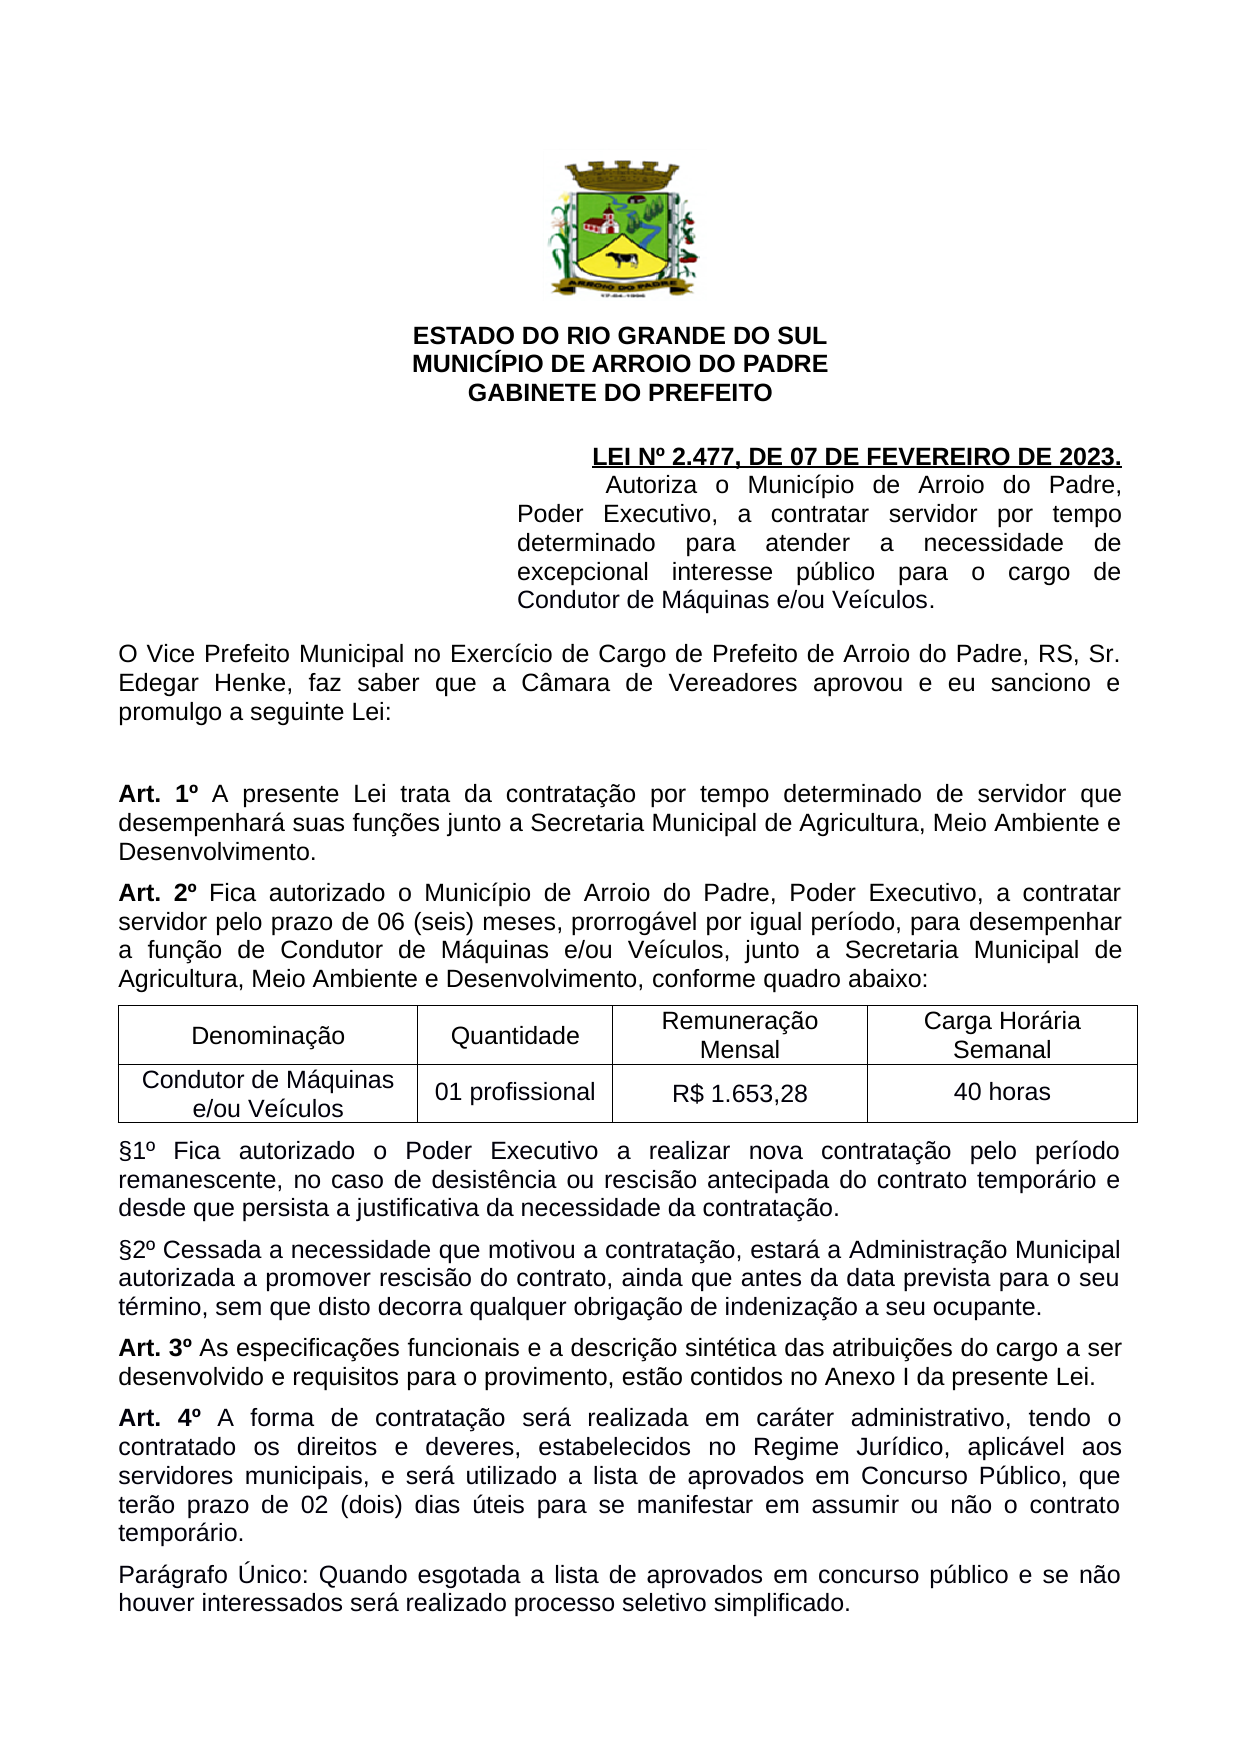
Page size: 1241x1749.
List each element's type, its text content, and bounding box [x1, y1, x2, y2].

text Art. 1º A presente Lei trata da contratação por tempo determinado de servidor que desempenhará suas funções junto a Secretaria Municipal de Agricultura, Meio Ambiente e Desenvolvimento. [118, 779, 1122, 865]
table_header Carga Horária Semanal [868, 1006, 1137, 1064]
text Art. 4º A forma de contratação será realizada em caráter administrativo, tendo o contratado os direitos e deveres, estabelecidos no Regime Jurídico, aplicável aos servidores municipais, e será utilizado a lista de aprovados em Concurso Público, que terão prazo de 02 (dois) dias úteis para se manifestar em assumir ou não o contrato temporário. [118, 1403, 1122, 1547]
table_cell Condutor de Máquinas e/ou Veículos [119, 1065, 417, 1122]
text §2º Cessada a necessidade que motivou a contratação, estará a Administração Municipal autorizada a promover rescisão do contrato, ainda que antes da data prevista para o seu término, sem que disto decorra qualquer obrigação de indenização a seu ocupante. [118, 1234, 1122, 1321]
table_header Denominação [119, 1006, 417, 1064]
text LEI Nº 2.477, DE 07 DE FEVEREIRO DE 2023. [118, 441, 1122, 470]
table_cell 40 horas [868, 1065, 1137, 1122]
text GABINETE DO PREFEITO [118, 378, 1122, 407]
text Parágrafo Único: Quando esgotada a lista de aprovados em concurso público e se não houver interessados será realizado processo seletivo simplificado. [118, 1559, 1122, 1617]
table_cell R$ 1.653,28 [613, 1065, 867, 1122]
text Art. 2º Fica autorizado o Município de Arroio do Padre, Poder Executivo, a contratar servidor pelo prazo de 06 (seis) meses, prorrogável por igual período, para desempenhar a função de Condutor de Máquinas e/ou Veículos, junto a Secretaria Municipal de Agricultura, Meio Ambiente e Desenvolvimento, conforme quadro abaixo: [118, 878, 1122, 993]
table_header Remuneração Mensal [613, 1006, 867, 1064]
text O Vice Prefeito Municipal no Exercício de Cargo de Prefeito de Arroio do Padre, RS, Sr. Edegar Henke, faz saber que a Câmara de Vereadores aprovou e eu sanciono e promulgo a seguinte Lei: [118, 639, 1122, 725]
text MUNICÍPIO DE ARROIO DO PADRE [118, 349, 1122, 378]
text Art. 3º As especificações funcionais e a descrição sintética das atribuições do cargo a ser desenvolvido e requisitos para o provimento, estão contidos no Anexo I da presente Lei. [118, 1333, 1122, 1391]
table_header Quantidade [418, 1006, 612, 1064]
text Autoriza o Município de Arroio do Padre, Poder Executivo, a contratar servidor por tempo determinado para atender a necessidade de excepcional interesse público para o cargo de Condutor de Máquinas e/ou Veículos. [517, 470, 1122, 614]
table_cell 01 profissional [418, 1065, 612, 1122]
text §1º Fica autorizado o Poder Executivo a realizar nova contratação pelo período remanescente, no caso de desistência ou rescisão antecipada do contrato temporário e desde que persista a justificativa da necessidade da contratação. [118, 1136, 1122, 1222]
text ESTADO DO RIO GRANDE DO SUL [118, 321, 1122, 349]
